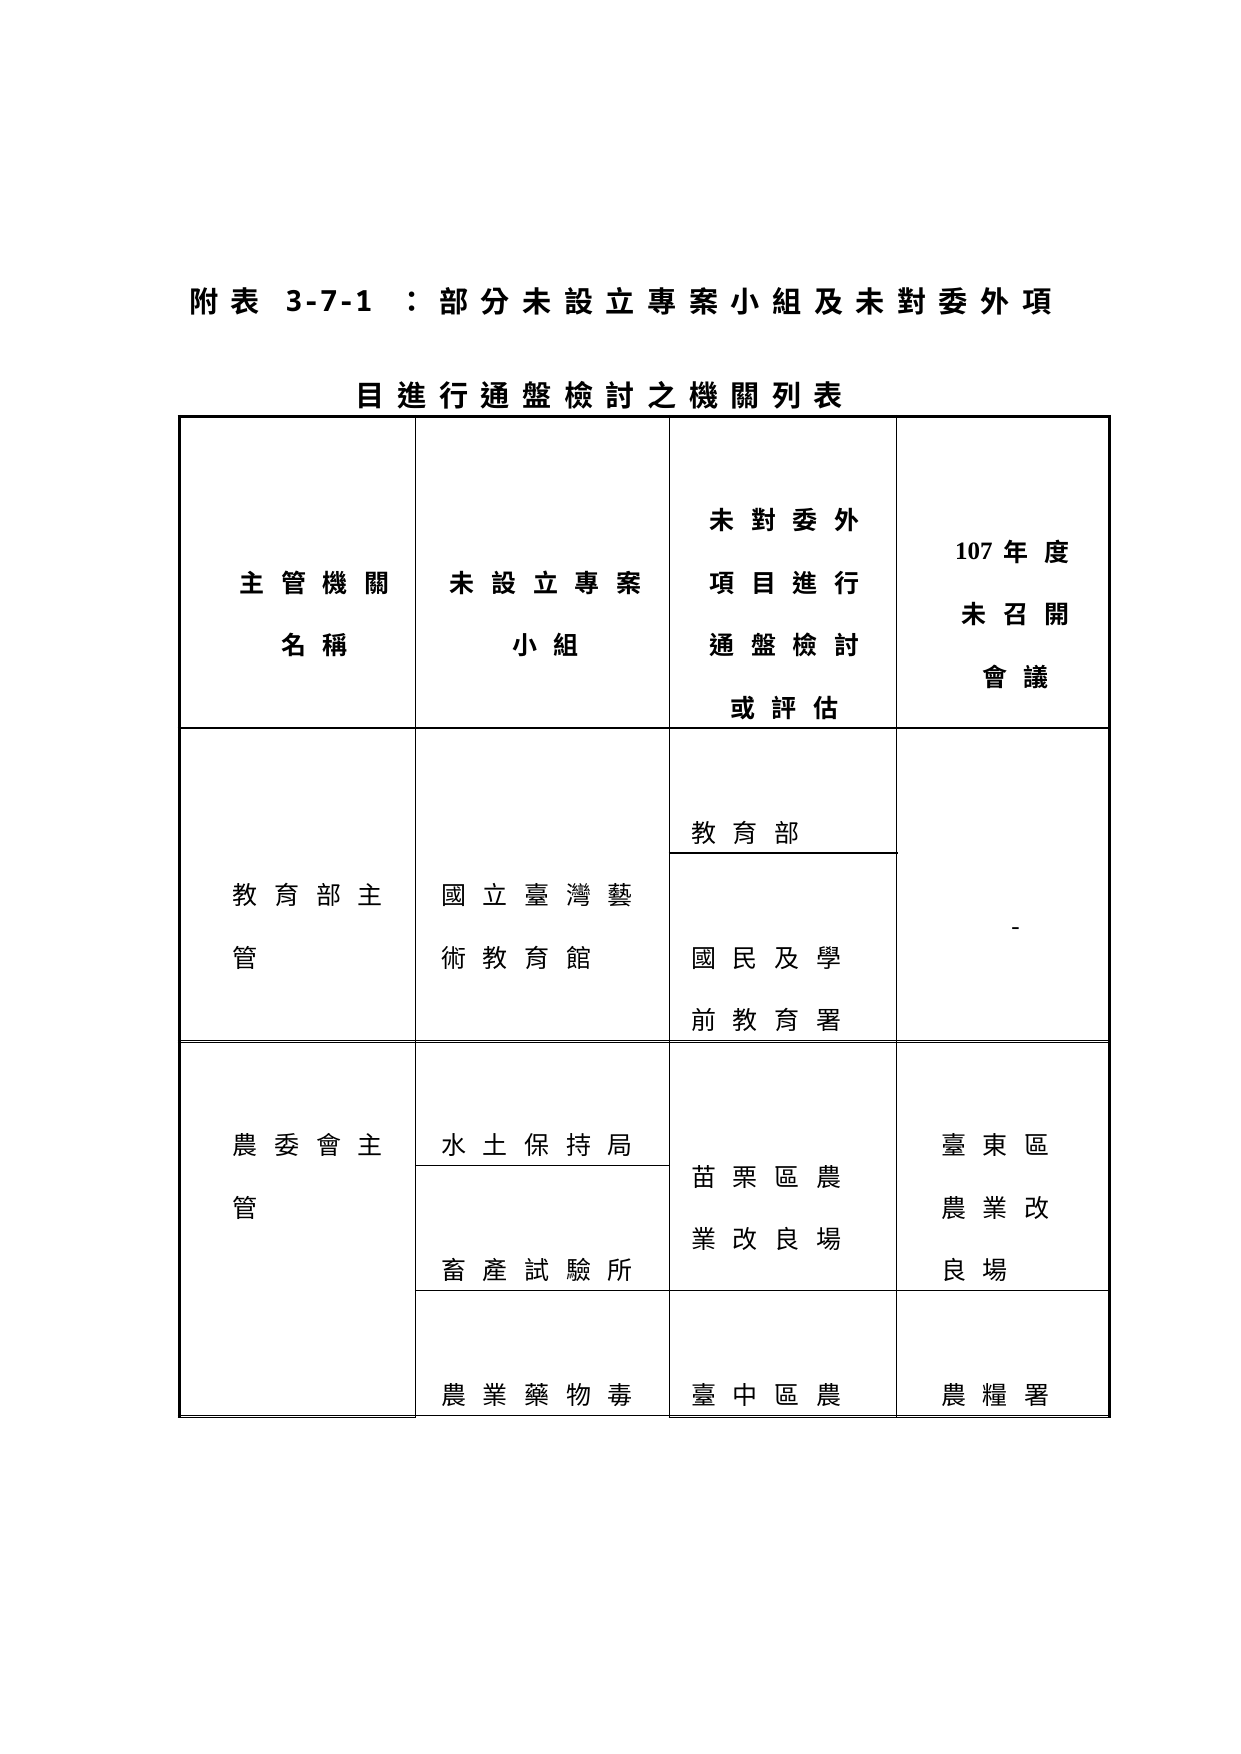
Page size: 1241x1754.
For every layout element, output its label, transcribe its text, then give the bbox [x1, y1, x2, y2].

table_cell 農委會主管 [181, 1043, 415, 1415]
table_cell 教育部 [670, 729, 896, 852]
table_header 未對委外項目進行通盤檢討或評估 [670, 418, 896, 727]
table_cell 臺東區農業改良場 [897, 1043, 1108, 1290]
table_header 未設立專案小組 [416, 418, 669, 727]
table_header 主管機關名稱 [181, 418, 415, 727]
table_header 107年度未召開會議 [897, 418, 1108, 727]
table_cell 教育部主管 [181, 729, 415, 1040]
table_cell 畜產試驗所 [416, 1166, 669, 1290]
table_cell 國民及學前教育署 [670, 854, 896, 1040]
table_cell 農糧署 [897, 1291, 1108, 1415]
table_cell 國立臺灣藝術教育館 [416, 729, 669, 1040]
table_cell 農業藥物毒 [416, 1291, 669, 1415]
table_cell 臺中區農 [670, 1291, 896, 1415]
text 附表3-7-1：部分未設立專案小組及未對委外項目進行通盤檢討之機關列表 [168, 227, 1087, 415]
table_cell - [897, 729, 1108, 1040]
table_cell 苗栗區農業改良場 [670, 1043, 896, 1290]
table_cell 水土保持局 [416, 1043, 669, 1165]
